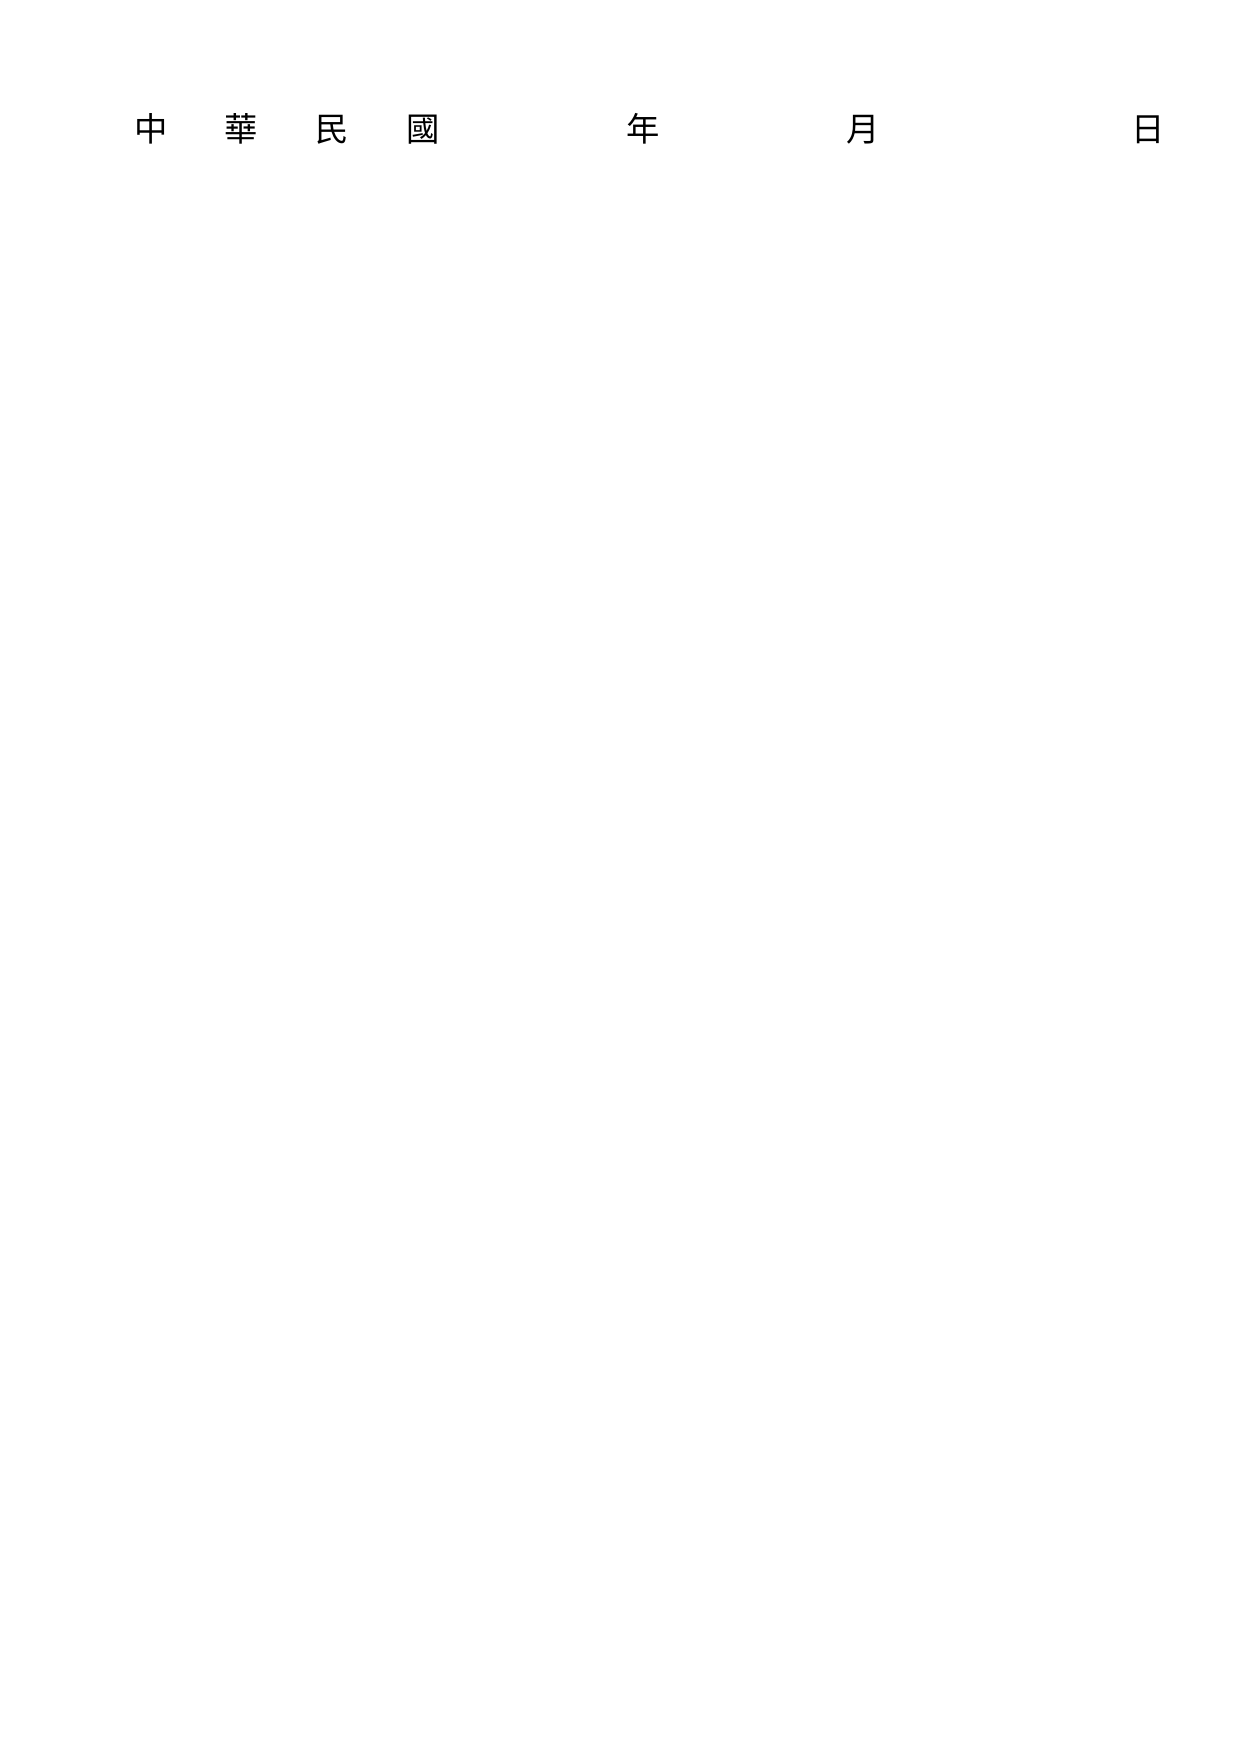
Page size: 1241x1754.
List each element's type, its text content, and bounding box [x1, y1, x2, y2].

text 中華民國 年 月 日 [134, 89, 1165, 164]
